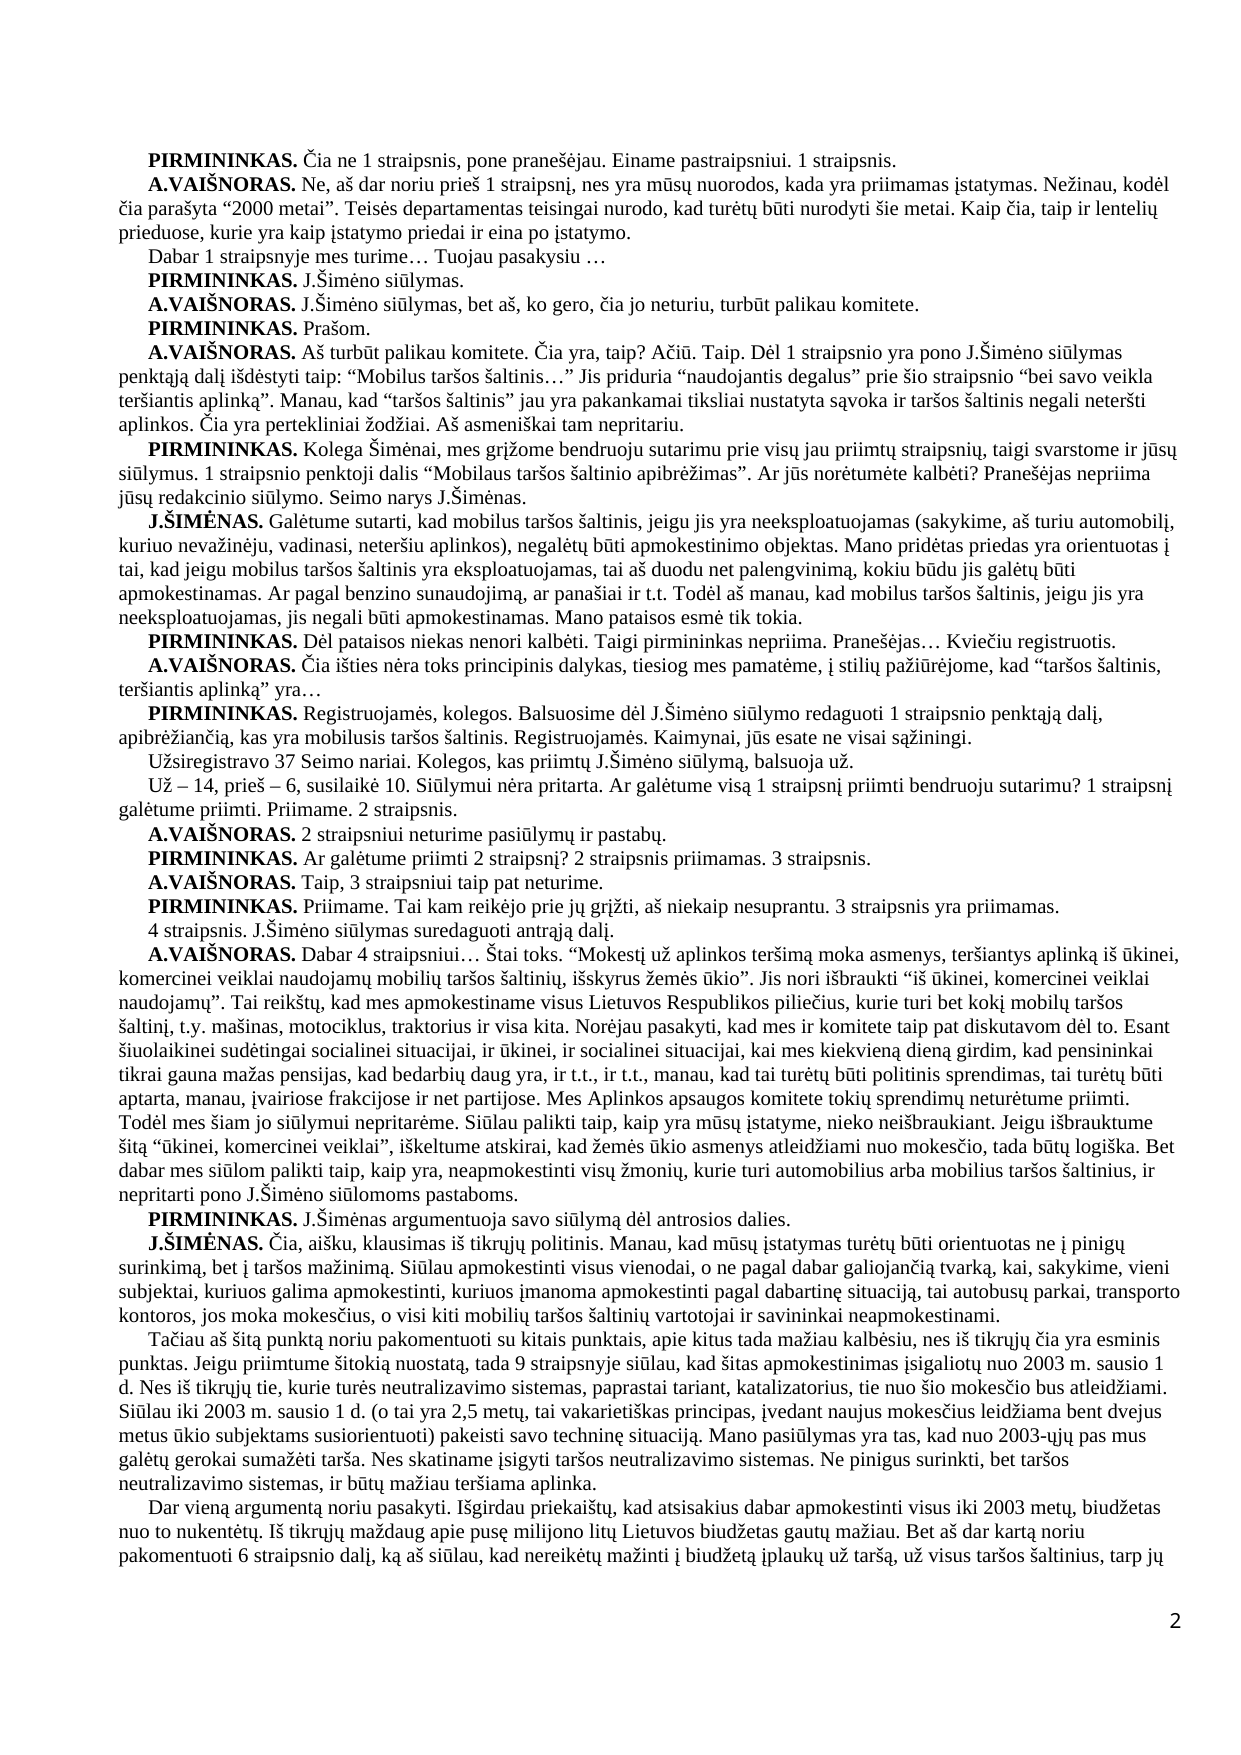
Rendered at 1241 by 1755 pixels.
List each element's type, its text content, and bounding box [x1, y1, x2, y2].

text PIRMININKAS. Ar galėtume priimti 2 straipsnį? 2 straipsnis priimamas. 3 straipsnis. [118, 846, 1181, 869]
text PIRMININKAS. Dėl pataisos niekas nenori kalbėti. Taigi pirmininkas nepriima. Pranešėjas… Kviečiu registruotis. [118, 629, 1181, 653]
text A.VAIŠNORAS. Čia išties nėra toks principinis dalykas, tiesiog mes pamatėme, į stilių pažiūrėjome, kad “taršos šaltinis, teršiantis aplinką” yra… [118, 653, 1181, 701]
text PIRMININKAS. Kolega Šimėnai, mes grįžome bendruoju sutarimu prie visų jau priimtų straipsnių, taigi svarstome ir jūsų siūlymus. 1 straipsnio penktoji dalis “Mobilaus taršos šaltinio apibrėžimas”. Ar jūs norėtumėte kalbėti? Pranešėjas nepriima jūsų redakcinio siūlymo. Seimo narys J.Šimėnas. [118, 436, 1181, 509]
text Užsiregistravo 37 Seimo nariai. Kolegos, kas priimtų J.Šimėno siūlymą, balsuoja už. [118, 749, 1181, 773]
text PIRMININKAS. J.Šimėno siūlymas. [118, 268, 1181, 292]
text Tačiau aš šitą punktą noriu pakomentuoti su kitais punktais, apie kitus tada mažiau kalbėsiu, nes iš tikrųjų čia yra esminis punktas. Jeigu priimtume šitokią nuostatą, tada 9 straipsnyje siūlau, kad šitas apmokestinimas įsigaliotų nuo 2003 m. sausio 1 d. Nes iš tikrųjų tie, kurie turės neutralizavimo sistemas, paprastai tariant, katalizatorius, tie nuo šio mokesčio bus atleidžiami. Siūlau iki 2003 m. sausio 1 d. (o tai yra 2,5 metų, tai vakarietiškas principas, įvedant naujus mokesčius leidžiama bent dvejus metus ūkio subjektams susiorientuoti) pakeisti savo techninę situaciją. Mano pasiūlymas yra tas, kad nuo 2003-ųjų pas mus galėtų gerokai sumažėti tarša. Nes skatiname įsigyti taršos neutralizavimo sistemas. Ne pinigus surinkti, bet taršos neutralizavimo sistemas, ir būtų mažiau teršiama aplinka. [118, 1327, 1181, 1495]
text PIRMININKAS. Čia ne 1 straipsnis, pone pranešėjau. Einame pastraipsniui. 1 straipsnis. [118, 148, 1181, 172]
text Už – 14, prieš – 6, susilaikė 10. Siūlymui nėra pritarta. Ar galėtume visą 1 straipsnį priimti bendruoju sutarimu? 1 straipsnį galėtume priimti. Priimame. 2 straipsnis. [118, 773, 1181, 821]
text A.VAIŠNORAS. Ne, aš dar noriu prieš 1 straipsnį, nes yra mūsų nuorodos, kada yra priimamas įstatymas. Nežinau, kodėl čia parašyta “2000 metai”. Teisės departamentas teisingai nurodo, kad turėtų būti nurodyti šie metai. Kaip čia, taip ir lentelių prieduose, kurie yra kaip įstatymo priedai ir eina po įstatymo. [118, 172, 1181, 244]
text 4 straipsnis. J.Šimėno siūlymas suredaguoti antrąją dalį. [118, 918, 1181, 942]
text A.VAIŠNORAS. J.Šimėno siūlymas, bet aš, ko gero, čia jo neturiu, turbūt palikau komitete. [118, 292, 1181, 316]
text PIRMININKAS. Priimame. Tai kam reikėjo prie jų grįžti, aš niekaip nesuprantu. 3 straipsnis yra priimamas. [118, 894, 1181, 918]
text A.VAIŠNORAS. Aš turbūt palikau komitete. Čia yra, taip? Ačiū. Taip. Dėl 1 straipsnio yra pono J.Šimėno siūlymas penktąją dalį išdėstyti taip: “Mobilus taršos šaltinis…” Jis priduria “naudojantis degalus” prie šio straipsnio “bei savo veikla teršiantis aplinką”. Manau, kad “taršos šaltinis” jau yra pakankamai tiksliai nustatyta sąvoka ir taršos šaltinis negali neteršti aplinkos. Čia yra pertekliniai žodžiai. Aš asmeniškai tam nepritariu. [118, 340, 1181, 436]
text J.ŠIMĖNAS. Čia, aišku, klausimas iš tikrųjų politinis. Manau, kad mūsų įstatymas turėtų būti orientuotas ne į pinigų surinkimą, bet į taršos mažinimą. Siūlau apmokestinti visus vienodai, o ne pagal dabar galiojančią tvarką, kai, sakykime, vieni subjektai, kuriuos galima apmokestinti, kuriuos įmanoma apmokestinti pagal dabartinę situaciją, tai autobusų parkai, transporto kontoros, jos moka mokesčius, o visi kiti mobilių taršos šaltinių vartotojai ir savininkai neapmokestinami. [118, 1231, 1181, 1327]
text PIRMININKAS. Prašom. [118, 316, 1181, 340]
text A.VAIŠNORAS. Taip, 3 straipsniui taip pat neturime. [118, 869, 1181, 894]
text A.VAIŠNORAS. 2 straipsniui neturime pasiūlymų ir pastabų. [118, 821, 1181, 846]
text PIRMININKAS. J.Šimėnas argumentuoja savo siūlymą dėl antrosios dalies. [118, 1206, 1181, 1231]
text Dar vieną argumentą noriu pasakyti. Išgirdau priekaištų, kad atsisakius dabar apmokestinti visus iki 2003 metų, biudžetas nuo to nukentėtų. Iš tikrųjų maždaug apie pusę milijono litų Lietuvos biudžetas gautų mažiau. Bet aš dar kartą noriu pakomentuoti 6 straipsnio dalį, ką aš siūlau, kad nereikėtų mažinti į biudžetą įplaukų už taršą, už visus taršos šaltinius, tarp jų [118, 1495, 1181, 1567]
text J.ŠIMĖNAS. Galėtume sutarti, kad mobilus taršos šaltinis, jeigu jis yra neeksploatuojamas (sakykime, aš turiu automobilį, kuriuo nevažinėju, vadinasi, neteršiu aplinkos), negalėtų būti apmokestinimo objektas. Mano pridėtas priedas yra orientuotas į tai, kad jeigu mobilus taršos šaltinis yra eksploatuojamas, tai aš duodu net palengvinimą, kokiu būdu jis galėtų būti apmokestinamas. Ar pagal benzino sunaudojimą, ar panašiai ir t.t. Todėl aš manau, kad mobilus taršos šaltinis, jeigu jis yra neeksploatuojamas, jis negali būti apmokestinamas. Mano pataisos esmė tik tokia. [118, 509, 1181, 629]
text Dabar 1 straipsnyje mes turime… Tuojau pasakysiu … [118, 244, 1181, 268]
text A.VAIŠNORAS. Dabar 4 straipsniui… Štai toks. “Mokestį už aplinkos teršimą moka asmenys, teršiantys aplinką iš ūkinei, komercinei veiklai naudojamų mobilių taršos šaltinių, išskyrus žemės ūkio”. Jis nori išbraukti “iš ūkinei, komercinei veiklai naudojamų”. Tai reikštų, kad mes apmokestiname visus Lietuvos Respublikos piliečius, kurie turi bet kokį mobilų taršos šaltinį, t.y. mašinas, motociklus, traktorius ir visa kita. Norėjau pasakyti, kad mes ir komitete taip pat diskutavom dėl to. Esant šiuolaikinei sudėtingai socialinei situacijai, ir ūkinei, ir socialinei situacijai, kai mes kiekvieną dieną girdim, kad pensininkai tikrai gauna mažas pensijas, kad bedarbių daug yra, ir t.t., ir t.t., manau, kad tai turėtų būti politinis sprendimas, tai turėtų būti aptarta, manau, įvairiose frakcijose ir net partijose. Mes Aplinkos apsaugos komitete tokių sprendimų neturėtume priimti. Todėl mes šiam jo siūlymui nepritarėme. Siūlau palikti taip, kaip yra mūsų įstatyme, nieko neišbraukiant. Jeigu išbrauktume šitą “ūkinei, komercinei veiklai”, iškeltume atskirai, kad žemės ūkio asmenys atleidžiami nuo mokesčio, tada būtų logiška. Bet dabar mes siūlom palikti taip, kaip yra, neapmokestinti visų žmonių, kurie turi automobilius arba mobilius taršos šaltinius, ir nepritarti pono J.Šimėno siūlomoms pastaboms. [118, 942, 1181, 1206]
text PIRMININKAS. Registruojamės, kolegos. Balsuosime dėl J.Šimėno siūlymo redaguoti 1 straipsnio penktąją dalį, apibrėžiančią, kas yra mobilusis taršos šaltinis. Registruojamės. Kaimynai, jūs esate ne visai sąžiningi. [118, 701, 1181, 749]
